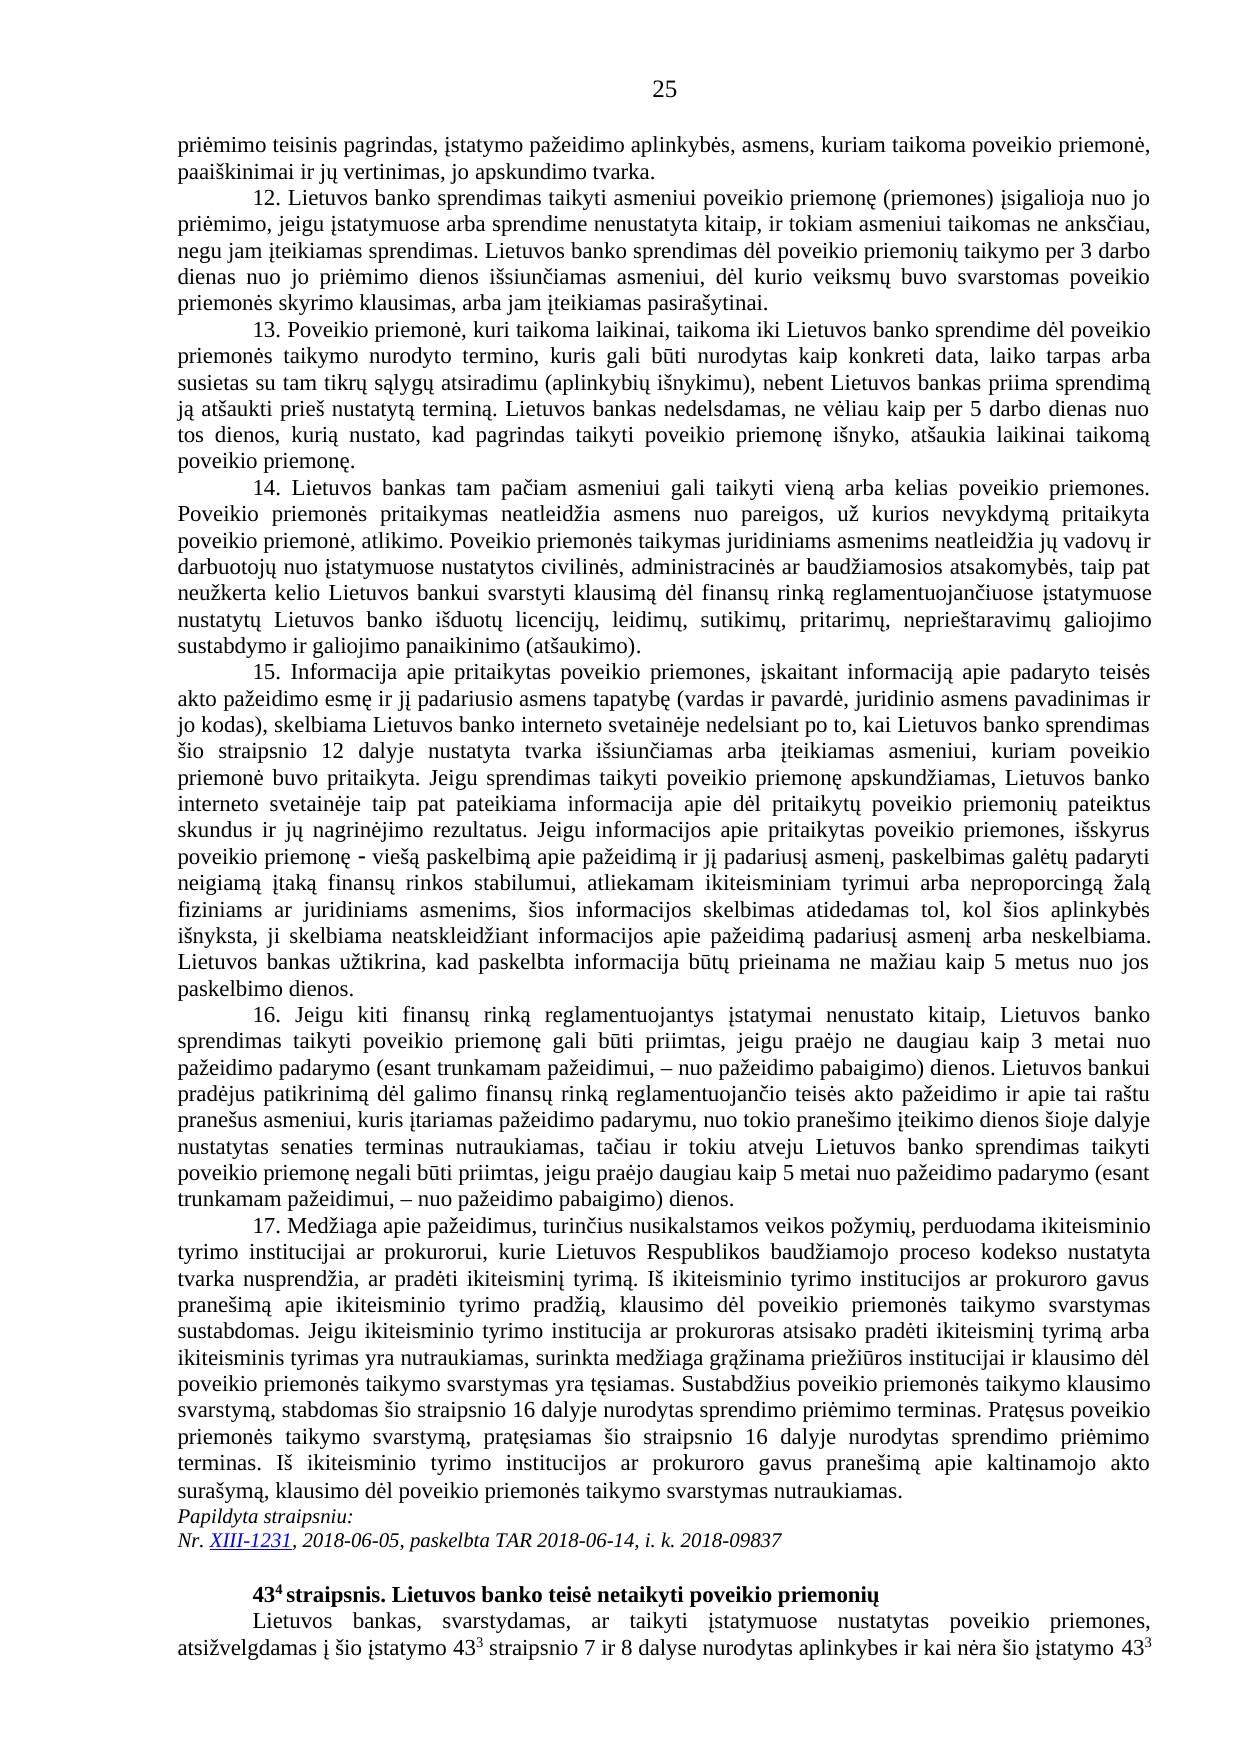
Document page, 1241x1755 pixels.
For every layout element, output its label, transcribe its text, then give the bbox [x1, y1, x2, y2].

text 13. Poveikio priemonė, kuri taikoma laikinai, taikoma iki Lietuvos banko sprendime dėl poveikio priemonės taikymo nurodyto termino, kuris gali būti nurodytas kaip konkreti data, laiko tarpas arba susietas su tam tikrų sąlygų atsiradimu (aplinkybių išnykimu), nebent Lietuvos bankas priima sprendimą ją atšaukti prieš nustatytą terminą. Lietuvos bankas nedelsdamas, ne vėliau kaip per 5 darbo dienas nuo tos dienos, kurią nustato, kad pagrindas taikyti poveikio priemonę išnyko, atšaukia laikinai taikomą poveikio priemonę. [177, 316, 1152, 474]
text 434 straipsnis. Lietuvos banko teisė netaikyti poveikio priemonių [177, 1581, 1152, 1607]
text 17. Medžiaga apie pažeidimus, turinčius nusikalstamos veikos požymių, perduodama ikiteisminio tyrimo institucijai ar prokurorui, kurie Lietuvos Respublikos baudžiamojo proceso kodekso nustatyta tvarka nusprendžia, ar pradėti ikiteisminį tyrimą. Iš ikiteisminio tyrimo institucijos ar prokuroro gavus pranešimą apie ikiteisminio tyrimo pradžią, klausimo dėl poveikio priemonės taikymo svarstymas sustabdomas. Jeigu ikiteisminio tyrimo institucija ar prokuroras atsisako pradėti ikiteisminį tyrimą arba ikiteisminis tyrimas yra nutraukiamas, surinkta medžiaga grąžinama priežiūros institucijai ir klausimo dėl poveikio priemonės taikymo svarstymas yra tęsiamas. Sustabdžius poveikio priemonės taikymo klausimo svarstymą, stabdomas šio straipsnio 16 dalyje nurodytas sprendimo priėmimo terminas. Pratęsus poveikio priemonės taikymo svarstymą, pratęsiamas šio straipsnio 16 dalyje nurodytas sprendimo priėmimo terminas. Iš ikiteisminio tyrimo institucijos ar prokuroro gavus pranešimą apie kaltinamojo akto surašymą, klausimo dėl poveikio priemonės taikymo svarstymas nutraukiamas. [177, 1212, 1152, 1504]
text Lietuvos bankas, svarstydamas, ar taikyti įstatymuose nustatytas poveikio priemones, atsižvelgdamas į šio įstatymo 433 straipsnio 7 ir 8 dalyse nurodytas aplinkybes ir kai nėra šio įstatymo 433 [177, 1607, 1152, 1660]
text priėmimo teisinis pagrindas, įstatymo pažeidimo aplinkybės, asmens, kuriam taikoma poveikio priemonė, paaiškinimai ir jų vertinimas, jo apskundimo tvarka. [177, 131, 1152, 184]
text 12. Lietuvos banko sprendimas taikyti asmeniui poveikio priemonę (priemones) įsigalioja nuo jo priėmimo, jeigu įstatymuose arba sprendime nenustatyta kitaip, ir tokiam asmeniui taikomas ne anksčiau, negu jam įteikiamas sprendimas. Lietuvos banko sprendimas dėl poveikio priemonių taikymo per 3 darbo dienas nuo jo priėmimo dienos išsiunčiamas asmeniui, dėl kurio veiksmų buvo svarstomas poveikio priemonės skyrimo klausimas, arba jam įteikiamas pasirašytinai. [177, 184, 1152, 316]
text 15. Informacija apie pritaikytas poveikio priemones, įskaitant informaciją apie padaryto teisės akto pažeidimo esmę ir jį padariusio asmens tapatybę (vardas ir pavardė, juridinio asmens pavadinimas ir jo kodas), skelbiama Lietuvos banko interneto svetainėje nedelsiant po to, kai Lietuvos banko sprendimas šio straipsnio 12 dalyje nustatyta tvarka išsiunčiamas arba įteikiamas asmeniui, kuriam poveikio priemonė buvo pritaikyta. Jeigu sprendimas taikyti poveikio priemonę apskundžiamas, Lietuvos banko interneto svetainėje taip pat pateikiama informacija apie dėl pritaikytų poveikio priemonių pateiktus skundus ir jų nagrinėjimo rezultatus. Jeigu informacijos apie pritaikytas poveikio priemones, išskyrus poveikio priemonę  viešą paskelbimą apie pažeidimą ir jį padariusį asmenį, paskelbimas galėtų padaryti neigiamą įtaką finansų rinkos stabilumui, atliekamam ikiteisminiam tyrimui arba neproporcingą žalą fiziniams ar juridiniams asmenims, šios informacijos skelbimas atidedamas tol, kol šios aplinkybės išnyksta, ji skelbiama neatskleidžiant informacijos apie pažeidimą padariusį asmenį arba neskelbiama. Lietuvos bankas užtikrina, kad paskelbta informacija būtų prieinama ne mažiau kaip 5 metus nuo jos paskelbimo dienos. [177, 658, 1152, 1001]
text 16. Jeigu kiti finansų rinką reglamentuojantys įstatymai nenustato kitaip, Lietuvos banko sprendimas taikyti poveikio priemonę gali būti priimtas, jeigu praėjo ne daugiau kaip 3 metai nuo pažeidimo padarymo (esant trunkamam pažeidimui, – nuo pažeidimo pabaigimo) dienos. Lietuvos bankui pradėjus patikrinimą dėl galimo finansų rinką reglamentuojančio teisės akto pažeidimo ir apie tai raštu pranešus asmeniui, kuris įtariamas pažeidimo padarymu, nuo tokio pranešimo įteikimo dienos šioje dalyje nustatytas senaties terminas nutraukiamas, tačiau ir tokiu atveju Lietuvos banko sprendimas taikyti poveikio priemonę negali būti priimtas, jeigu praėjo daugiau kaip 5 metai nuo pažeidimo padarymo (esant trunkamam pažeidimui, – nuo pažeidimo pabaigimo) dienos. [177, 1001, 1152, 1212]
text Nr. XIII-1231, 2018-06-05, paskelbta TAR 2018-06-14, i. k. 2018-09837 [177, 1528, 1152, 1552]
text Papildyta straipsniu: [177, 1504, 1152, 1528]
text 14. Lietuvos bankas tam pačiam asmeniui gali taikyti vieną arba kelias poveikio priemones. Poveikio priemonės pritaikymas neatleidžia asmens nuo pareigos, už kurios nevykdymą pritaikyta poveikio priemonė, atlikimo. Poveikio priemonės taikymas juridiniams asmenims neatleidžia jų vadovų ir darbuotojų nuo įstatymuose nustatytos civilinės, administracinės ar baudžiamosios atsakomybės, taip pat neužkerta kelio Lietuvos bankui svarstyti klausimą dėl finansų rinką reglamentuojančiuose įstatymuose nustatytų Lietuvos banko išduotų licencijų, leidimų, sutikimų, pritarimų, neprieštaravimų galiojimo sustabdymo ir galiojimo panaikinimo (atšaukimo). [177, 474, 1152, 658]
